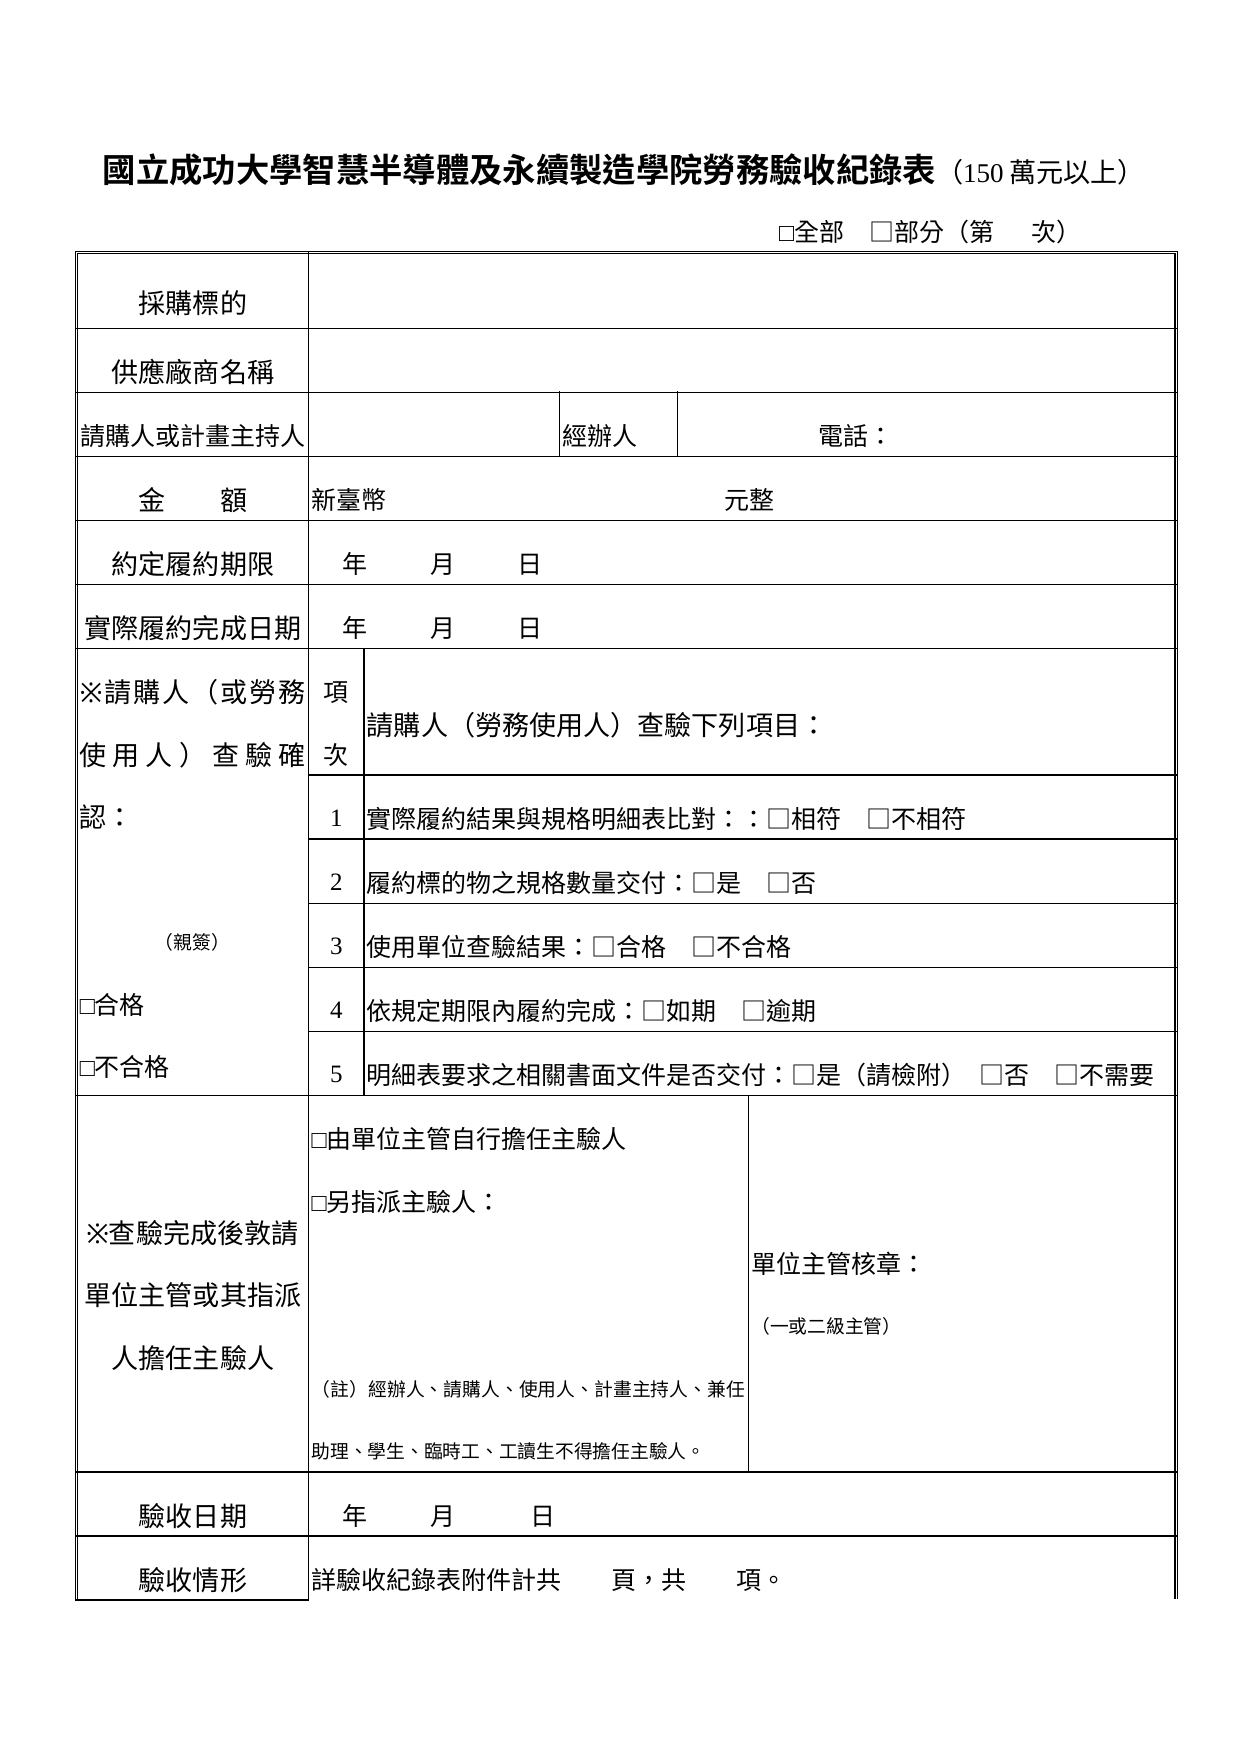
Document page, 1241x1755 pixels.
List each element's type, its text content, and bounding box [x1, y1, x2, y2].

table_cell 電話： [678, 393, 1174, 456]
table_cell 4 [309, 968, 363, 1031]
table_cell 1 [309, 776, 363, 838]
table_cell 請購人（勞務使用人）查驗下列項目： [365, 649, 1174, 774]
table_cell 約定履約期限 [78, 521, 308, 584]
table_cell 年 月 日 [309, 1473, 1174, 1535]
text 國立成功大學智慧半導體及永續製造學院勞務驗收紀錄表（150萬元以上） [59, 126, 1181, 189]
table_cell ※查驗完成後敦請單位主管或其指派人擔任主驗人 [78, 1096, 308, 1471]
table_cell 經辦人 [560, 393, 677, 456]
table_cell 2 [309, 840, 363, 902]
table_cell 驗收日期 [78, 1473, 308, 1535]
table_cell 請購人或計畫主持人 [78, 393, 308, 456]
table_cell 詳驗收紀錄表附件計共 頁，共 項。 [309, 1537, 1174, 1599]
table_cell 履約標的物之規格數量交付：□是 □否 [365, 840, 1174, 902]
table_cell ※請購人（或勞務使用人）查驗確認： （親簽） □合格 □不合格 [78, 649, 308, 1094]
table_header 採購標的 [78, 254, 308, 327]
table_cell [309, 393, 559, 456]
table_cell □由單位主管自行擔任主驗人 □另指派主驗人： （註）經辦人、請購人、使用人、計畫主持人、兼任助理、學生、臨時工、工讀生不得擔任主驗人。 [309, 1096, 748, 1471]
table_cell 5 [309, 1032, 363, 1094]
table_cell 金 額 [78, 457, 308, 519]
table_cell [309, 329, 1174, 391]
table_cell 單位主管核章： （一或二級主管） [749, 1096, 1174, 1471]
table_cell 依規定期限內履約完成：□如期 □逾期 [365, 968, 1174, 1031]
table_header [309, 254, 1174, 327]
table_cell 驗收情形 [78, 1537, 308, 1599]
table_cell 新臺幣 元整 [309, 457, 1174, 519]
table_cell 項次 [309, 649, 363, 774]
text □全部 □部分（第 次） [59, 189, 1081, 251]
table_cell 3 [309, 904, 363, 966]
table_cell 實際履約結果與規格明細表比對：：□相符 □不相符 [365, 776, 1174, 838]
table_cell 年 月 日 [309, 585, 1174, 648]
table_cell 使用單位查驗結果：□合格 □不合格 [365, 904, 1174, 966]
table_cell 實際履約完成日期 [78, 585, 308, 648]
table_cell 供應廠商名稱 [78, 329, 308, 391]
table_cell 年 月 日 [309, 521, 1174, 584]
table_cell 明細表要求之相關書面文件是否交付：□是（請檢附） □否 □不需要 [365, 1032, 1174, 1094]
